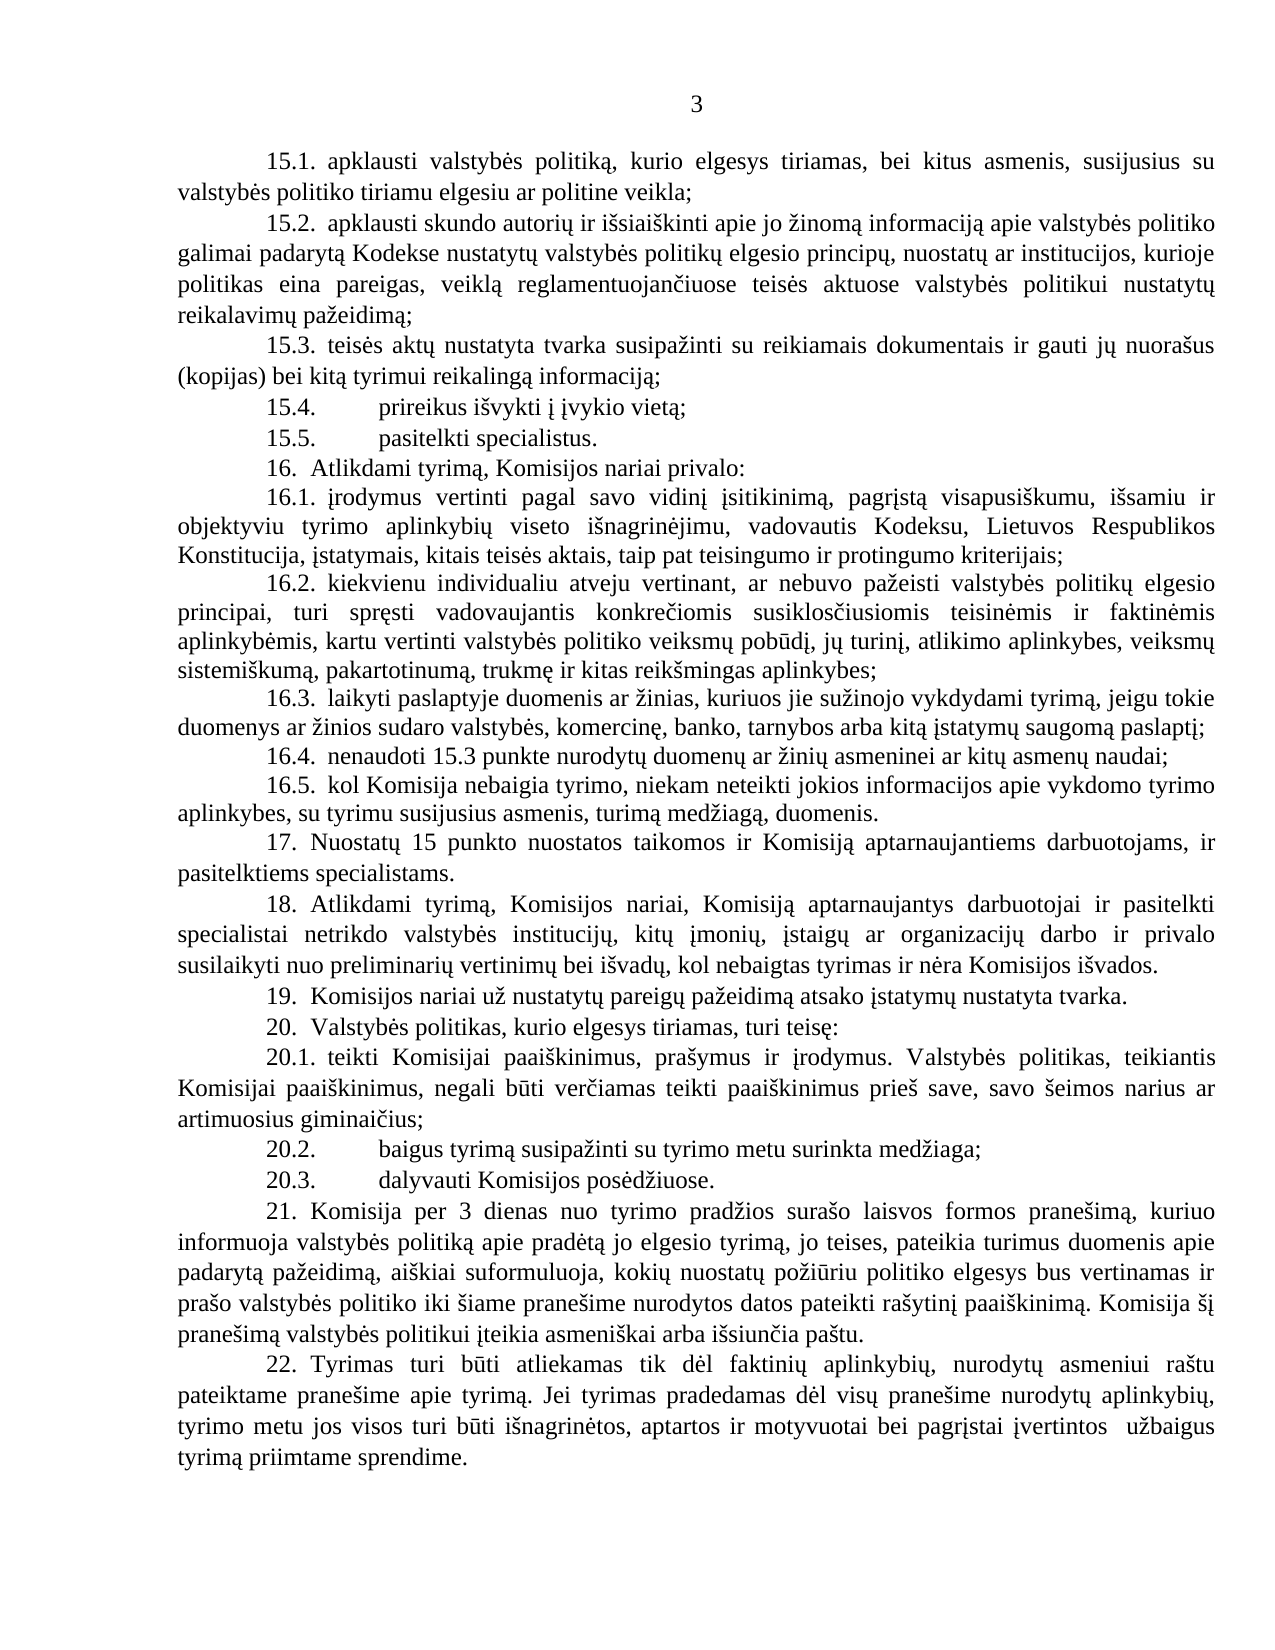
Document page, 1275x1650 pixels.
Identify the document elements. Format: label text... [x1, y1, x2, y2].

text 15.3. teisės aktų nustatyta tvarka susipažinti su reikiamais dokumentais ir gauti jų nuorašus (kopijas) bei kitą tyrimui reikalingą informaciją; [177, 331, 1216, 390]
text 16. Atlikdami tyrimą, Komisijos nariai privalo: [252, 453, 1216, 482]
text 15.4. prireikus išvykti į įvykio vietą; [266, 392, 1216, 421]
text 16.5. kol Komisija nebaigia tyrimo, niekam neteikti jokios informacijos apie vykdomo tyrimo aplinkybes, su tyrimu susijusius asmenis, turimą medžiagą, duomenis. [177, 770, 1216, 827]
text 16.2. kiekvienu individualiu atveju vertinant, ar nebuvo pažeisti valstybės politikų elgesio principai, turi spręsti vadovaujantis konkrečiomis susiklosčiusiomis teisinėmis ir faktinėmis aplinkybėmis, kartu vertinti valstybės politiko veiksmų pobūdį, jų turinį, atlikimo aplinkybes, veiksmų sistemiškumą, pakartotinumą, trukmę ir kitas reikšmingas aplinkybes; [177, 568, 1216, 683]
text 18. Atlikdami tyrimą, Komisijos nariai, Komisiją aptarnaujantys darbuotojai ir pasitelkti specialistai netrikdo valstybės institucijų, kitų įmonių, įstaigų ar organizacijų darbo ir privalo susilaikyti nuo preliminarių vertinimų bei išvadų, kol nebaigtas tyrimas ir nėra Komisijos išvados. [177, 889, 1216, 979]
text 19. Komisijos nariai už nustatytų pareigų pažeidimą atsako įstatymų nustatyta tvarka. [177, 981, 1216, 1009]
text 20.3. dalyvauti Komisijos posėdžiuose. [266, 1165, 1216, 1194]
text 22. Tyrimas turi būti atliekamas tik dėl faktinių aplinkybių, nurodytų asmeniui raštu pateiktame pranešime apie tyrimą. Jei tyrimas pradedamas dėl visų pranešime nurodytų aplinkybių, tyrimo metu jos visos turi būti išnagrinėtos, aptartos ir motyvuotai bei pagrįstai įvertintos užbaigus tyrimą priimtame sprendime. [177, 1349, 1216, 1471]
text 20.1. teikti Komisijai paaiškinimus, prašymus ir įrodymus. Valstybės politikas, teikiantis Komisijai paaiškinimus, negali būti verčiamas teikti paaiškinimus prieš save, savo šeimos narius ar artimuosius giminaičius; [177, 1042, 1216, 1132]
text 15.5. pasitelkti specialistus. [266, 423, 1216, 451]
text 15.1. apklausti valstybės politiką, kurio elgesys tiriamas, bei kitus asmenis, susijusius su valstybės politiko tiriamu elgesiu ar politine veikla; [177, 146, 1216, 206]
text 16.4. nenaudoti 15.3 punkte nurodytų duomenų ar žinių asmeninei ar kitų asmenų naudai; [177, 741, 1216, 770]
text 21. Komisija per 3 dienas nuo tyrimo pradžios surašo laisvos formos pranešimą, kuriuo informuoja valstybės politiką apie pradėtą jo elgesio tyrimą, jo teises, pateikia turimus duomenis apie padarytą pažeidimą, aiškiai suformuluoja, kokių nuostatų požiūriu politiko elgesys bus vertinamas ir prašo valstybės politiko iki šiame pranešime nurodytos datos pateikti rašytinį paaiškinimą. Komisija šį pranešimą valstybės politikui įteikia asmeniškai arba išsiunčia paštu. [177, 1196, 1216, 1348]
text 20. Valstybės politikas, kurio elgesys tiriamas, turi teisę: [177, 1012, 1216, 1040]
text 16.3. laikyti paslaptyje duomenis ar žinias, kuriuos jie sužinojo vykdydami tyrimą, jeigu tokie duomenys ar žinios sudaro valstybės, komercinę, banko, tarnybos arba kitą įstatymų saugomą paslaptį; [177, 683, 1216, 741]
text 17. Nuostatų 15 punkto nuostatos taikomos ir Komisiją aptarnaujantiems darbuotojams, ir pasitelktiems specialistams. [177, 827, 1216, 887]
text 20.2. baigus tyrimą susipažinti su tyrimo metu surinkta medžiaga; [266, 1134, 1216, 1163]
text 16.1. įrodymus vertinti pagal savo vidinį įsitikinimą, pagrįstą visapusiškumu, išsamiu ir objektyviu tyrimo aplinkybių viseto išnagrinėjimu, vadovautis Kodeksu, Lietuvos Respublikos Konstitucija, įstatymais, kitais teisės aktais, taip pat teisingumo ir protingumo kriterijais; [177, 482, 1216, 568]
text 15.2. apklausti skundo autorių ir išsiaiškinti apie jo žinomą informaciją apie valstybės politiko galimai padarytą Kodekse nustatytų valstybės politikų elgesio principų, nuostatų ar institucijos, kurioje politikas eina pareigas, veiklą reglamentuojančiuose teisės aktuose valstybės politikui nustatytų reikalavimų pažeidimą; [177, 208, 1216, 328]
